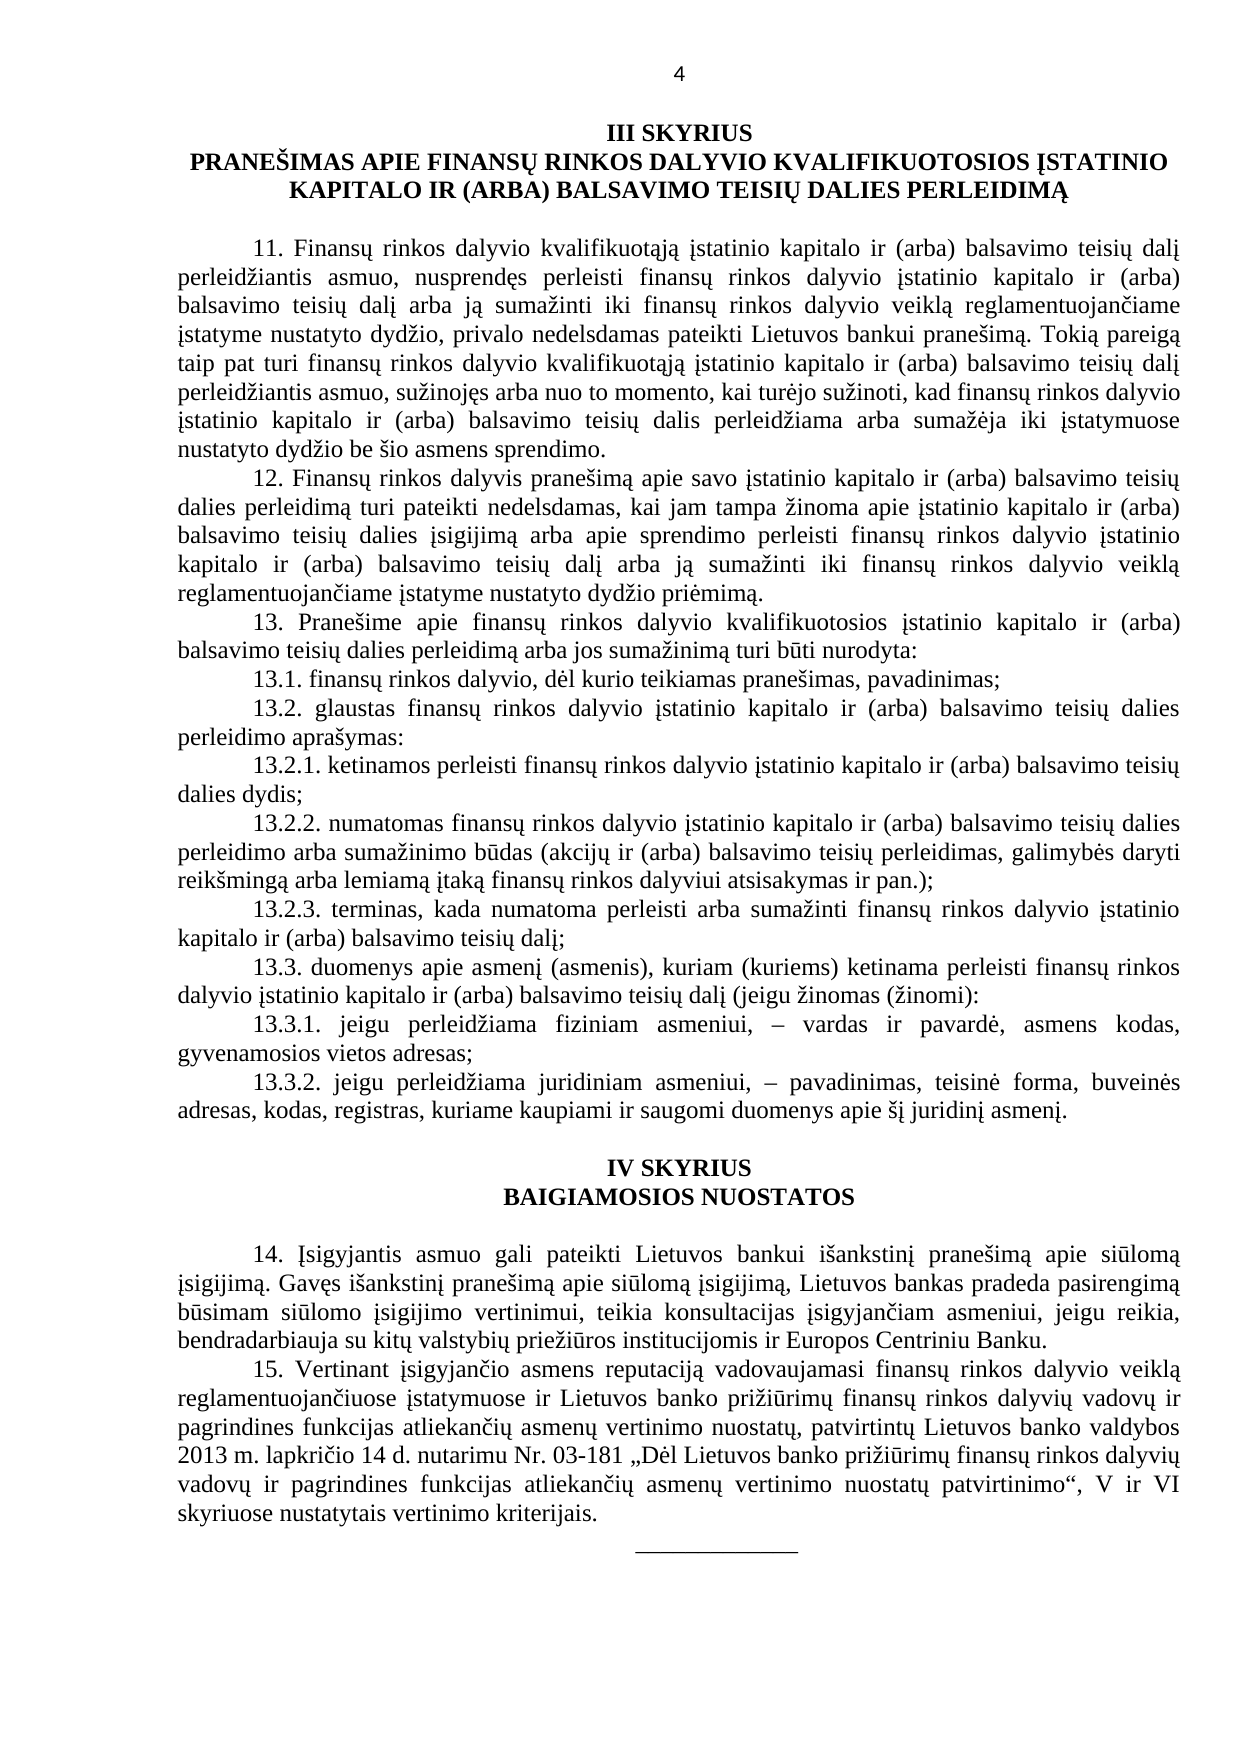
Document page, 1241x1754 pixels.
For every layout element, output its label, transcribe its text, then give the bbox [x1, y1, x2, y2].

text III SKYRIUS [177, 118, 1181, 147]
text _____________ [177, 1527, 1181, 1556]
text 13.3.2. jeigu perleidžiama juridiniam asmeniui, – pavadinimas, teisinė forma, buveinės adresas, kodas, registras, kuriame kaupiami ir saugomi duomenys apie šį juridinį asmenį. [177, 1067, 1181, 1124]
text IV SKYRIUS [177, 1153, 1181, 1182]
text 13.2.3. terminas, kada numatoma perleisti arba sumažinti finansų rinkos dalyvio įstatinio kapitalo ir (arba) balsavimo teisių dalį; [177, 894, 1181, 952]
text 13.2.1. ketinamos perleisti finansų rinkos dalyvio įstatinio kapitalo ir (arba) balsavimo teisių dalies dydis; [177, 751, 1181, 808]
text 13.3.1. jeigu perleidžiama fiziniam asmeniui, – vardas ir pavardė, asmens kodas, gyvenamosios vietos adresas; [177, 1009, 1181, 1067]
text 11. Finansų rinkos dalyvio kvalifikuotąją įstatinio kapitalo ir (arba) balsavimo teisių dalį perleidžiantis asmuo, nusprendęs perleisti finansų rinkos dalyvio įstatinio kapitalo ir (arba) balsavimo teisių dalį arba ją sumažinti iki finansų rinkos dalyvio veiklą reglamentuojančiame įstatyme nustatyto dydžio, privalo nedelsdamas pateikti Lietuvos bankui pranešimą. Tokią pareigą taip pat turi finansų rinkos dalyvio kvalifikuotąją įstatinio kapitalo ir (arba) balsavimo teisių dalį perleidžiantis asmuo, sužinojęs arba nuo to momento, kai turėjo sužinoti, kad finansų rinkos dalyvio įstatinio kapitalo ir (arba) balsavimo teisių dalis perleidžiama arba sumažėja iki įstatymuose nustatyto dydžio be šio asmens sprendimo. [177, 233, 1181, 463]
text 13.2. glaustas finansų rinkos dalyvio įstatinio kapitalo ir (arba) balsavimo teisių dalies perleidimo aprašymas: [177, 693, 1181, 751]
text 13. Pranešime apie finansų rinkos dalyvio kvalifikuotosios įstatinio kapitalo ir (arba) balsavimo teisių dalies perleidimą arba jos sumažinimą turi būti nurodyta: [177, 607, 1181, 664]
text PRANEŠIMAS APIE FINANSŲ RINKOS DALYVIO KVALIFIKUOTOSIOS ĮSTATINIO KAPITALO IR (ARBA) BALSAVIMO TEISIŲ DALIES PERLEIDIMĄ [177, 147, 1181, 204]
text BAIGIAMOSIOS NUOSTATOS [177, 1182, 1181, 1211]
text 14. Įsigyjantis asmuo gali pateikti Lietuvos bankui išankstinį pranešimą apie siūlomą įsigijimą. Gavęs išankstinį pranešimą apie siūlomą įsigijimą, Lietuvos bankas pradeda pasirengimą būsimam siūlomo įsigijimo vertinimui, teikia konsultacijas įsigyjančiam asmeniui, jeigu reikia, bendradarbiauja su kitų valstybių priežiūros institucijomis ir Europos Centriniu Banku. [177, 1239, 1181, 1354]
text 12. Finansų rinkos dalyvis pranešimą apie savo įstatinio kapitalo ir (arba) balsavimo teisių dalies perleidimą turi pateikti nedelsdamas, kai jam tampa žinoma apie įstatinio kapitalo ir (arba) balsavimo teisių dalies įsigijimą arba apie sprendimo perleisti finansų rinkos dalyvio įstatinio kapitalo ir (arba) balsavimo teisių dalį arba ją sumažinti iki finansų rinkos dalyvio veiklą reglamentuojančiame įstatyme nustatyto dydžio priėmimą. [177, 463, 1181, 607]
text 13.1. finansų rinkos dalyvio, dėl kurio teikiamas pranešimas, pavadinimas; [177, 664, 1181, 693]
text 15. Vertinant įsigyjančio asmens reputaciją vadovaujamasi finansų rinkos dalyvio veiklą reglamentuojančiuose įstatymuose ir Lietuvos banko prižiūrimų finansų rinkos dalyvių vadovų ir pagrindines funkcijas atliekančių asmenų vertinimo nuostatų, patvirtintų Lietuvos banko valdybos 2013 m. lapkričio 14 d. nutarimu Nr. 03-181 „Dėl Lietuvos banko prižiūrimų finansų rinkos dalyvių vadovų ir pagrindines funkcijas atliekančių asmenų vertinimo nuostatų patvirtinimo“, V ir VI skyriuose nustatytais vertinimo kriterijais. [177, 1354, 1181, 1527]
text 13.2.2. numatomas finansų rinkos dalyvio įstatinio kapitalo ir (arba) balsavimo teisių dalies perleidimo arba sumažinimo būdas (akcijų ir (arba) balsavimo teisių perleidimas, galimybės daryti reikšmingą arba lemiamą įtaką finansų rinkos dalyviui atsisakymas ir pan.); [177, 808, 1181, 894]
text 13.3. duomenys apie asmenį (asmenis), kuriam (kuriems) ketinama perleisti finansų rinkos dalyvio įstatinio kapitalo ir (arba) balsavimo teisių dalį (jeigu žinomas (žinomi): [177, 952, 1181, 1009]
